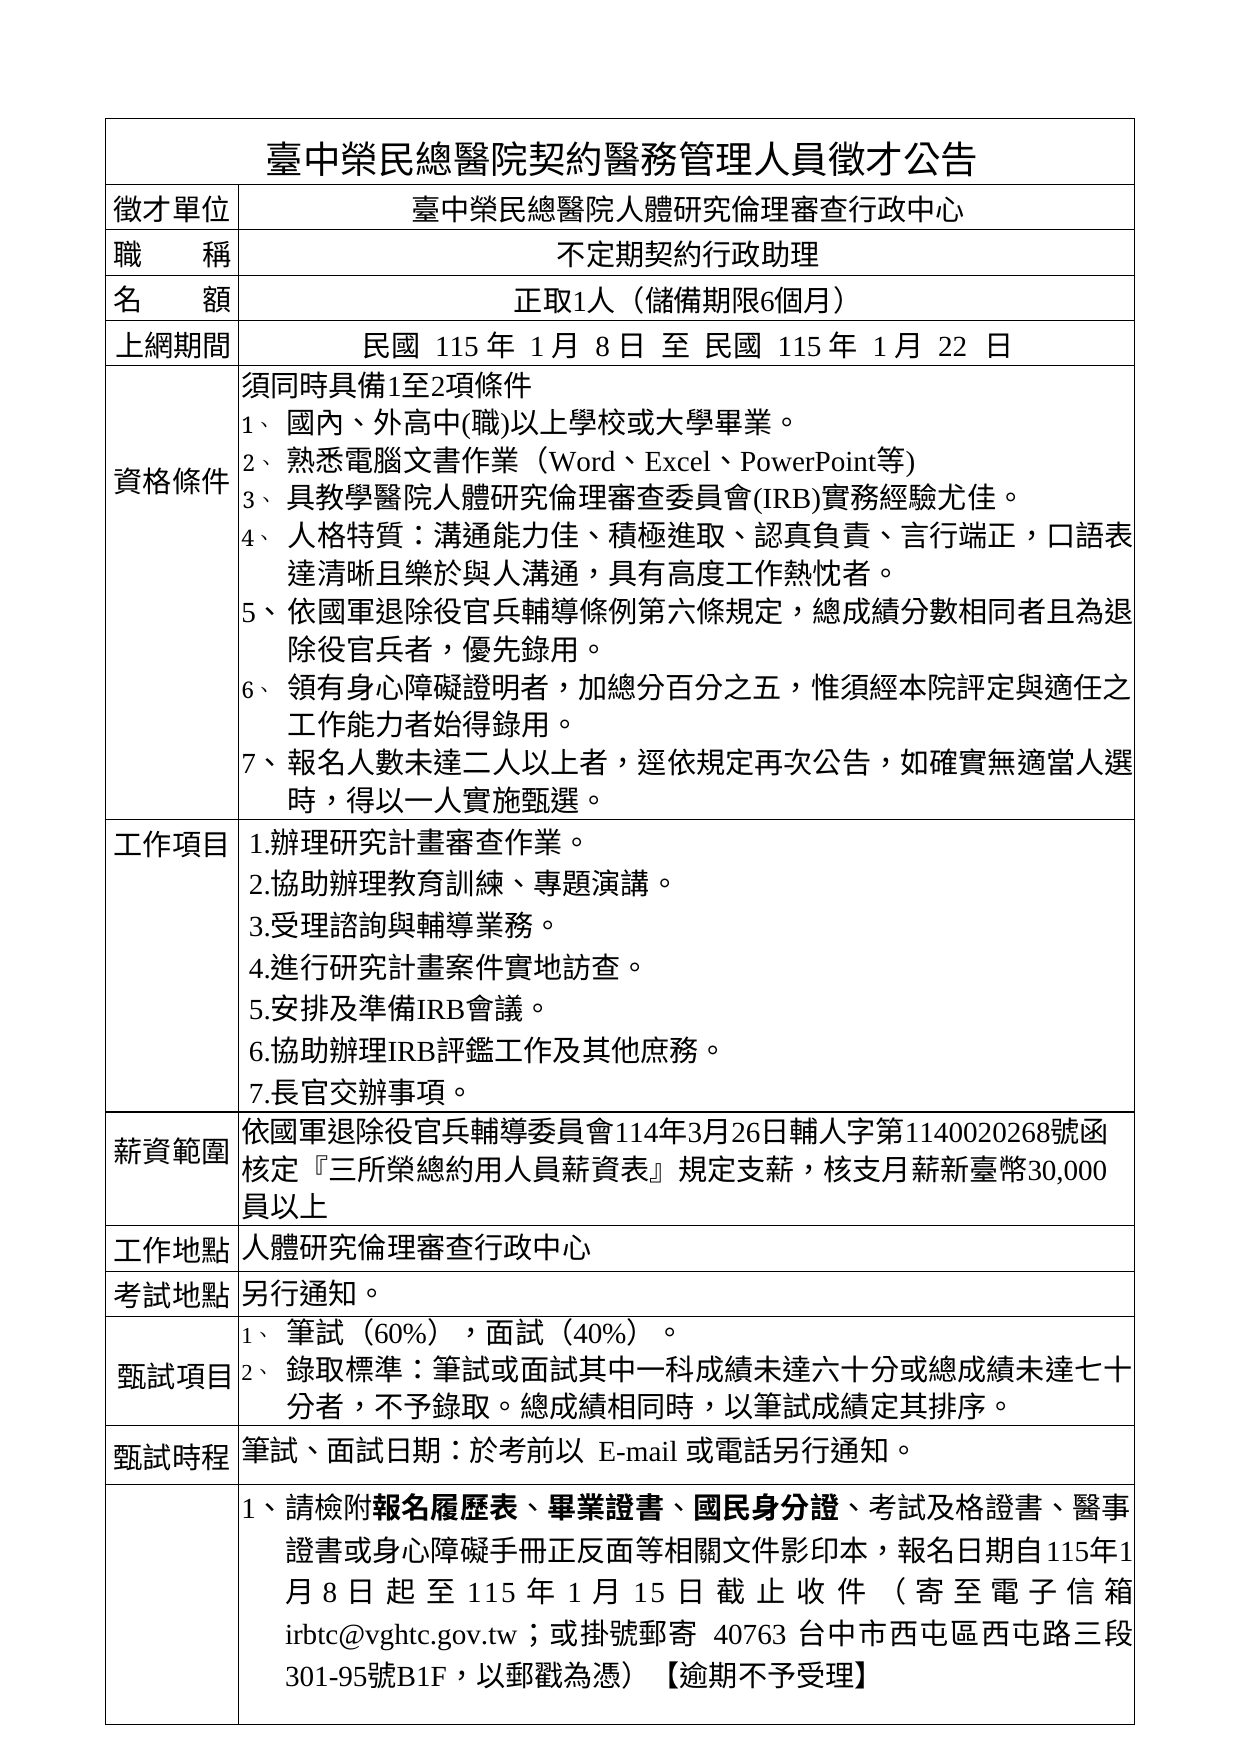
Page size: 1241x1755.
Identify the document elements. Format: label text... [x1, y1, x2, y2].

table_cell 甄試項目 [106, 1317, 238, 1425]
table_header 臺中榮民總醫院契約醫務管理人員徵才公告 [106, 119, 1134, 184]
table_cell 筆試（60%），面試（40%）。 錄取標準：筆試或面試其中一科成績未達六十分或總成績未達七十分者，不予錄取。總成績相同時，以筆試成績定其排序。 [239, 1317, 1134, 1425]
table_cell 工作項目 [106, 820, 238, 1111]
table_cell 職 [106, 230, 172, 275]
table_cell [106, 1485, 238, 1724]
table_cell 考試地點 [106, 1272, 238, 1316]
table_cell 資格條件 [106, 366, 238, 819]
table_cell 1.辦理研究計畫審查作業。 2.協助辦理教育訓練、專題演講。 3.受理諮詢與輔導業務。 4.進行研究計畫案件實地訪查。 5.安排及準備IRB會議。 6.協助辦理IRB評鑑工作及其他庶務。 7.長官交辦事項。 [239, 820, 1134, 1111]
table_cell 工作地點 [106, 1226, 238, 1271]
table_cell 甄試時程 [106, 1426, 238, 1484]
table_cell 上網期間 [106, 321, 238, 365]
table_cell 臺中榮民總醫院人體研究倫理審查行政中心 [239, 185, 1134, 229]
table_cell 須同時具備1至2項條件 國內、外高中(職)以上學校或大學畢業。 熟悉電腦文書作業（Word、Excel、PowerPoint等) 具教學醫院人體研究倫理審查委員會(IRB)實務經驗尤佳。 人格特質：溝通能力佳、積極進取、認真負責、言行端正，口語表達清晰且樂於與人溝通，具有高度工作熱忱者。 依國軍退除役官兵輔導條例第六條規定，總成績分數相同者且為退除役官兵者，優先錄用。 領有身心障礙證明者，加總分百分之五，惟須經本院評定與適任之工作能力者始得錄用。 報名人數未達二人以上者，逕依規定再次公告，如確實無適當人選時，得以一人實施甄選。 [239, 366, 1134, 819]
table_cell 依國軍退除役官兵輔導委員會114年3月26日輔人字第1140020268號函核定『三所榮總約用人員薪資表』規定支薪，核支月薪新臺幣30,000員以上 [239, 1113, 1134, 1225]
table_cell 1、請檢附報名履歷表、畢業證書、國民身分證、考試及格證書、醫事 證書或身心障礙手冊正反面等相關文件影印本，報名日期自115年1月8日起至115年1月15日截止收件（寄至電子信箱irbtc@vghtc.gov.tw；或掛號郵寄 40763 台中市西屯區西屯路三段301-95號B1F，以郵戳為憑）【逾期不予受理】 [239, 1485, 1134, 1724]
table_cell 稱 [172, 230, 238, 275]
table_cell 徵才單位 [106, 185, 238, 229]
table_cell 正取1人（儲備期限6個月） [239, 276, 1134, 320]
table_cell 另行通知。 [239, 1272, 1134, 1316]
table_cell 人體研究倫理審查行政中心 [239, 1226, 1134, 1271]
table_cell 名 [106, 276, 172, 320]
table_cell 筆試、面試日期：於考前以 E-mail 或電話另行通知。 [239, 1426, 1134, 1484]
table_cell 民國 115 年 1 月 8 日 至 民國 115 年 1 月 22 日 [239, 321, 1134, 365]
table_cell 不定期契約行政助理 [239, 230, 1134, 275]
table_cell 額 [172, 276, 238, 320]
table_cell 薪資範圍 [106, 1113, 238, 1225]
